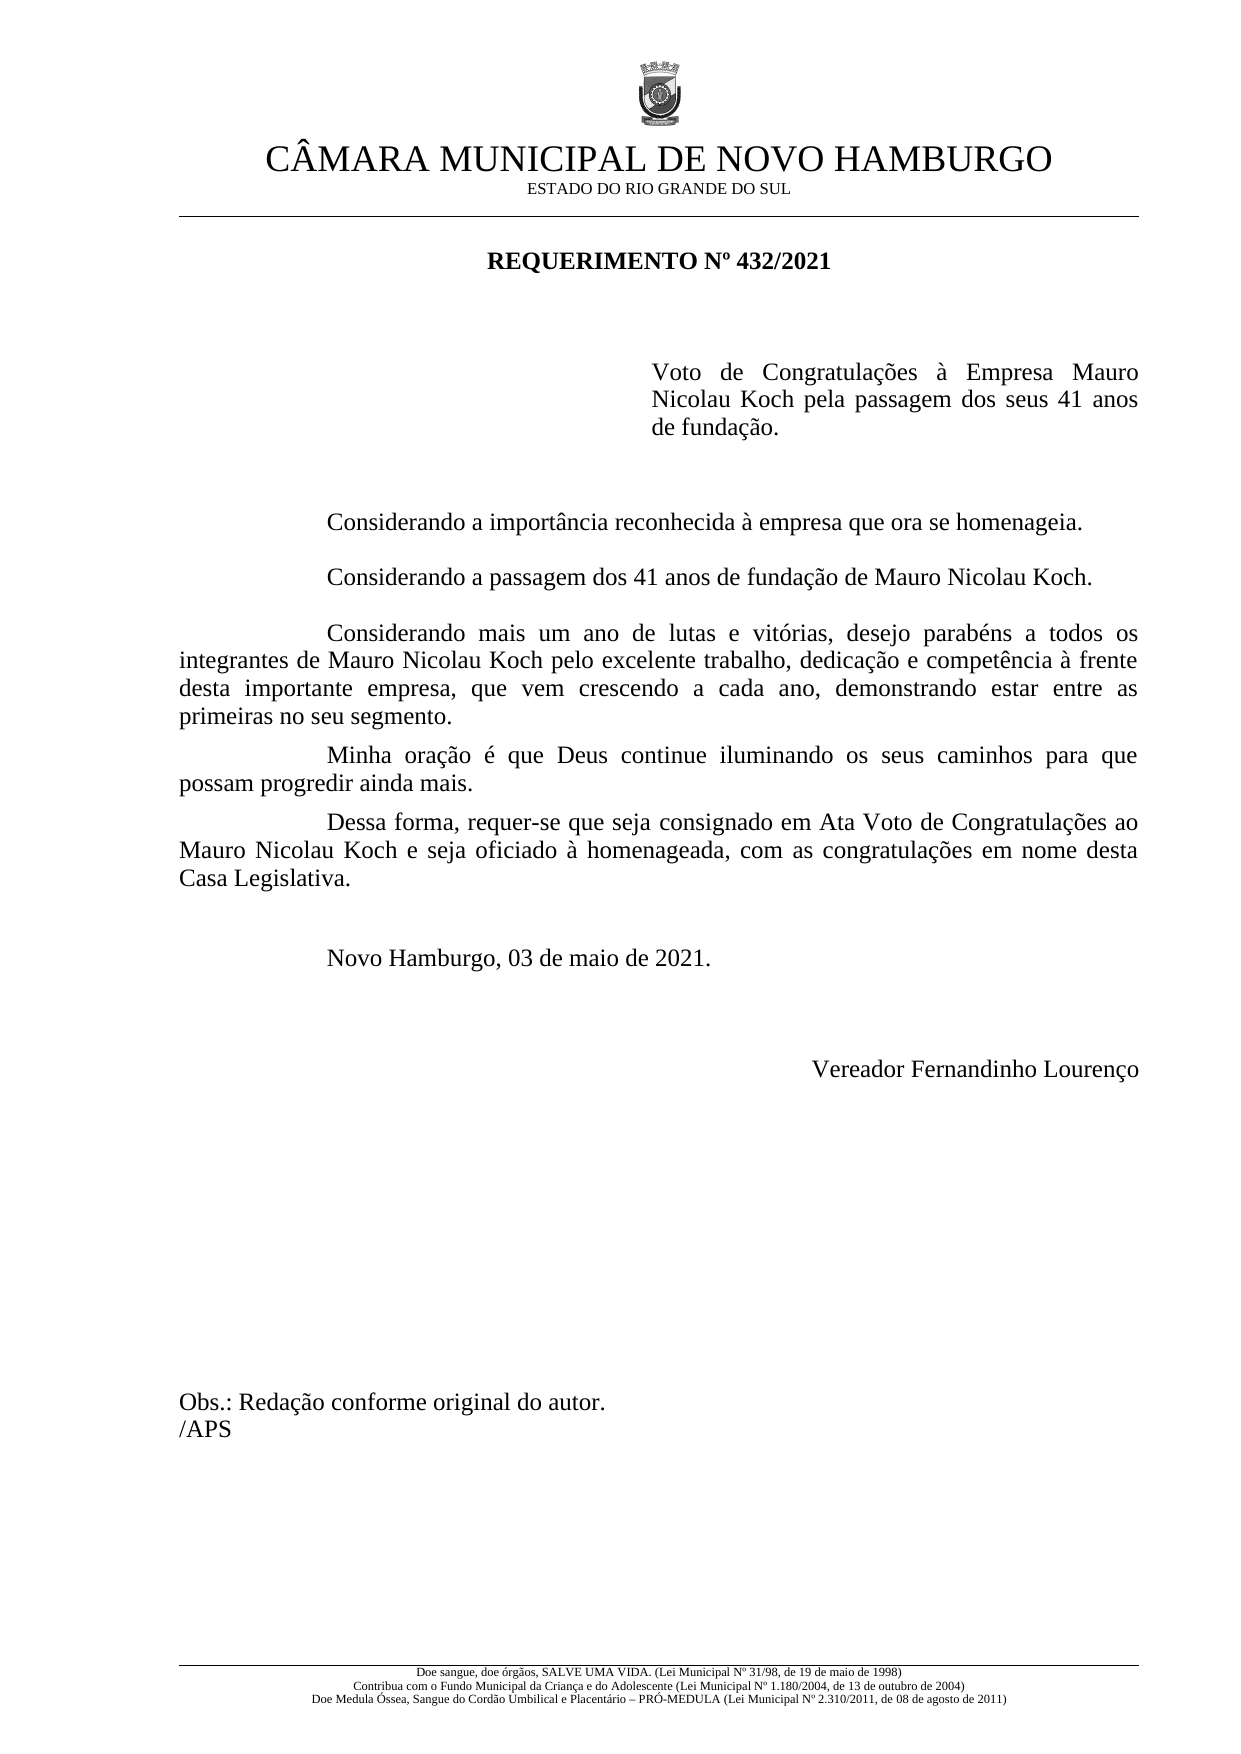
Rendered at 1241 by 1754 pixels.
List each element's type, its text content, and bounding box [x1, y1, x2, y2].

text /APS [179, 1415, 1139, 1443]
text Dessa forma, requer-se que seja consignado em Ata Voto de Congratulações ao Mauro Nicolau Koch e seja oficiado à homenageada, com as congratulações em nome desta Casa Legislativa. [179, 808, 1139, 892]
text Voto de Congratulações à Empresa Mauro Nicolau Koch pela passagem dos seus 41 anos de fundação. [651, 358, 1139, 441]
text Minha oração é que Deus continue iluminando os seus caminhos para que possam progredir ainda mais. [179, 741, 1139, 797]
text REQUERIMENTO Nº 432/2021 [179, 247, 1139, 274]
text Obs.: Redação conforme original do autor. [179, 1388, 1139, 1415]
text Considerando a passagem dos 41 anos de fundação de Mauro Nicolau Koch. [179, 563, 1139, 591]
text Novo Hamburgo, 03 de maio de 2021. [179, 944, 1139, 972]
text Vereador Fernandinho Lourenço [179, 1055, 1139, 1083]
text Considerando mais um ano de lutas e vitórias, desejo parabéns a todos os integrantes de Mauro Nicolau Koch pelo excelente trabalho, dedicação e competência à frente desta importante empresa, que vem crescendo a cada ano, demonstrando estar entre as primeiras no seu segmento. [179, 619, 1139, 729]
text Considerando a importância reconhecida à empresa que ora se homenageia. [179, 508, 1139, 536]
